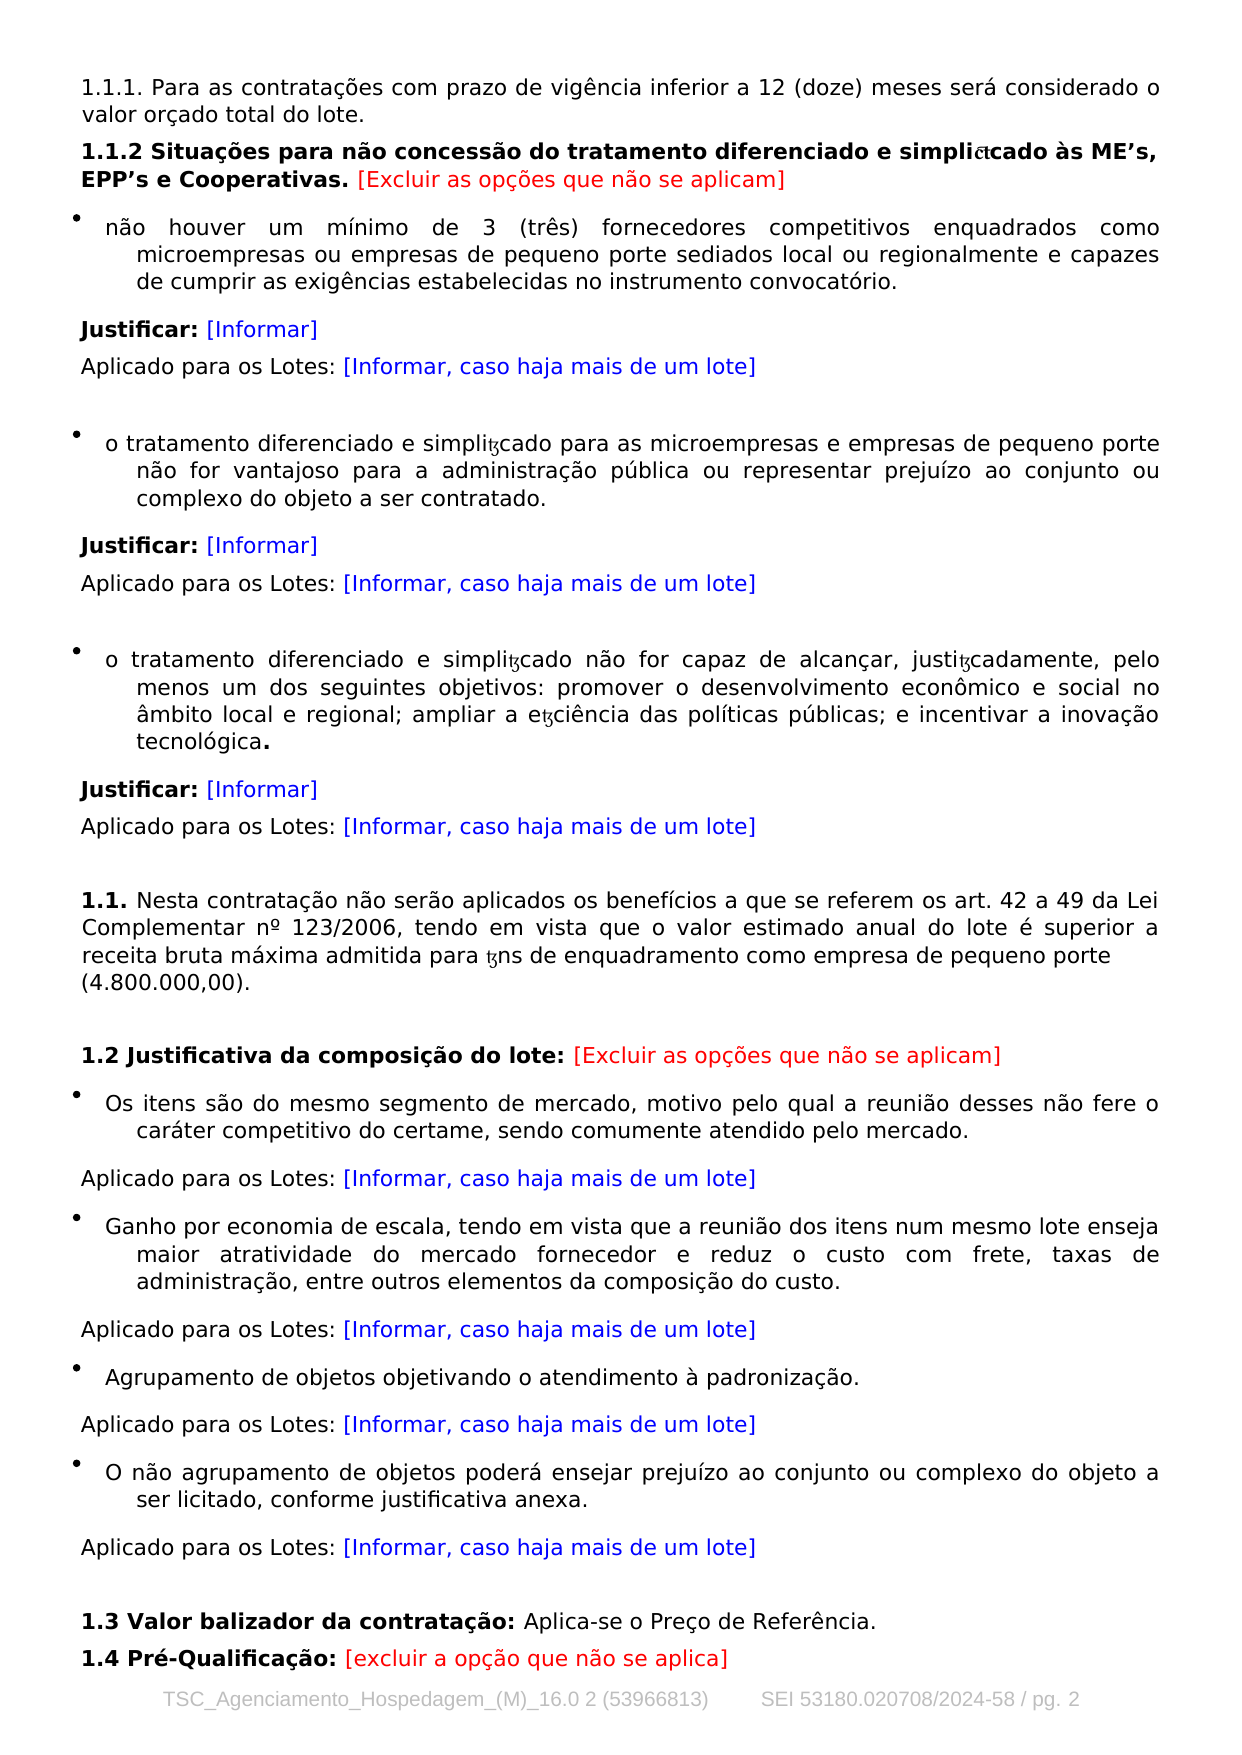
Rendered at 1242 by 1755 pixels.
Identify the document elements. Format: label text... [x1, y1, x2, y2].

text Ganho por economia de escala, tendo em vista que a reunião dos itens num mesmo lote enseja maior atratividade do mercado fornecedor e reduz o custo com frete, taxas de administração, entre outros elementos da composição do custo. [105, 1214, 1161, 1294]
text Aplicado para os Lotes: [Informar, caso haja mais de um lote] [81, 354, 1161, 380]
text o tratamento diferenciado e simplicado para as microempresas e empresas de pequeno porte não for vantajoso para a administração pública ou representar prejuízo ao conjunto ou complexo do objeto a ser contratado. [105, 431, 1161, 511]
text 1.1. Nesta contratação não serão aplicados os benefícios a que se referem os art. 42 a 49 da Lei Complementar nº 123/2006, tendo em vista que o valor estimado anual do lote é superior a receita bruta máxima admitida para ns de enquadramento como empresa de pequeno porte [81, 888, 1161, 968]
text 1.3 Valor balizador da contratação: Aplica-se o Preço de Referência. [81, 1609, 1181, 1634]
text 1.1.2 Situações para não concessão do tratamento diferenciado e simplicado às ME’s, [81, 139, 1181, 164]
text Aplicado para os Lotes: [Informar, caso haja mais de um lote] [81, 1317, 1161, 1342]
text Aplicado para os Lotes: [Informar, caso haja mais de um lote] [81, 1412, 1161, 1438]
text Aplicado para os Lotes: [Informar, caso haja mais de um lote] [81, 1166, 1161, 1192]
text Aplicado para os Lotes: [Informar, caso haja mais de um lote] [81, 571, 1161, 596]
text Justificar: [Informar] [81, 317, 1181, 343]
text Agrupamento de objetos objetivando o atendimento à padronização. [105, 1365, 1161, 1390]
text O não agrupamento de objetos poderá ensejar prejuízo ao conjunto ou complexo do objeto a ser licitado, conforme justificativa anexa. [105, 1460, 1161, 1513]
text 1.1.1. Para as contratações com prazo de vigência inferior a 12 (doze) meses será considerado o valor orçado total do lote. [81, 75, 1161, 128]
text Aplicado para os Lotes: [Informar, caso haja mais de um lote] [81, 814, 1161, 840]
text (4.800.000,00). [81, 970, 1161, 996]
text 1.4 Pré-Qualificação: [excluir a opção que não se aplica] [81, 1646, 1159, 1672]
text Os itens são do mesmo segmento de mercado, motivo pelo qual a reunião desses não fere o caráter competitivo do certame, sendo comumente atendido pelo mercado. [105, 1091, 1161, 1144]
text Justificar: [Informar] [81, 777, 1181, 803]
text 1.2 Justificativa da composição do lote: [Excluir as opções que não se aplicam] [81, 1043, 1181, 1069]
text não houver um mínimo de 3 (três) fornecedores competitivos enquadrados como microempresas ou empresas de pequeno porte sediados local ou regionalmente e capazes de cumprir as exigências estabelecidas no instrumento convocatório. [105, 215, 1161, 295]
text Justificar: [Informar] [81, 533, 1181, 559]
text o tratamento diferenciado e simplicado não for capaz de alcançar, justicadamente, pelo menos um dos seguintes objetivos: promover o desenvolvimento econômico e social no âmbito local e regional; ampliar a eciência das políticas públicas; e incentivar a inovação tecnológica. [105, 648, 1161, 755]
text EPP’s e Cooperativas. [Excluir as opções que não se aplicam] [81, 167, 1159, 193]
text Aplicado para os Lotes: [Informar, caso haja mais de um lote] [81, 1535, 1161, 1561]
